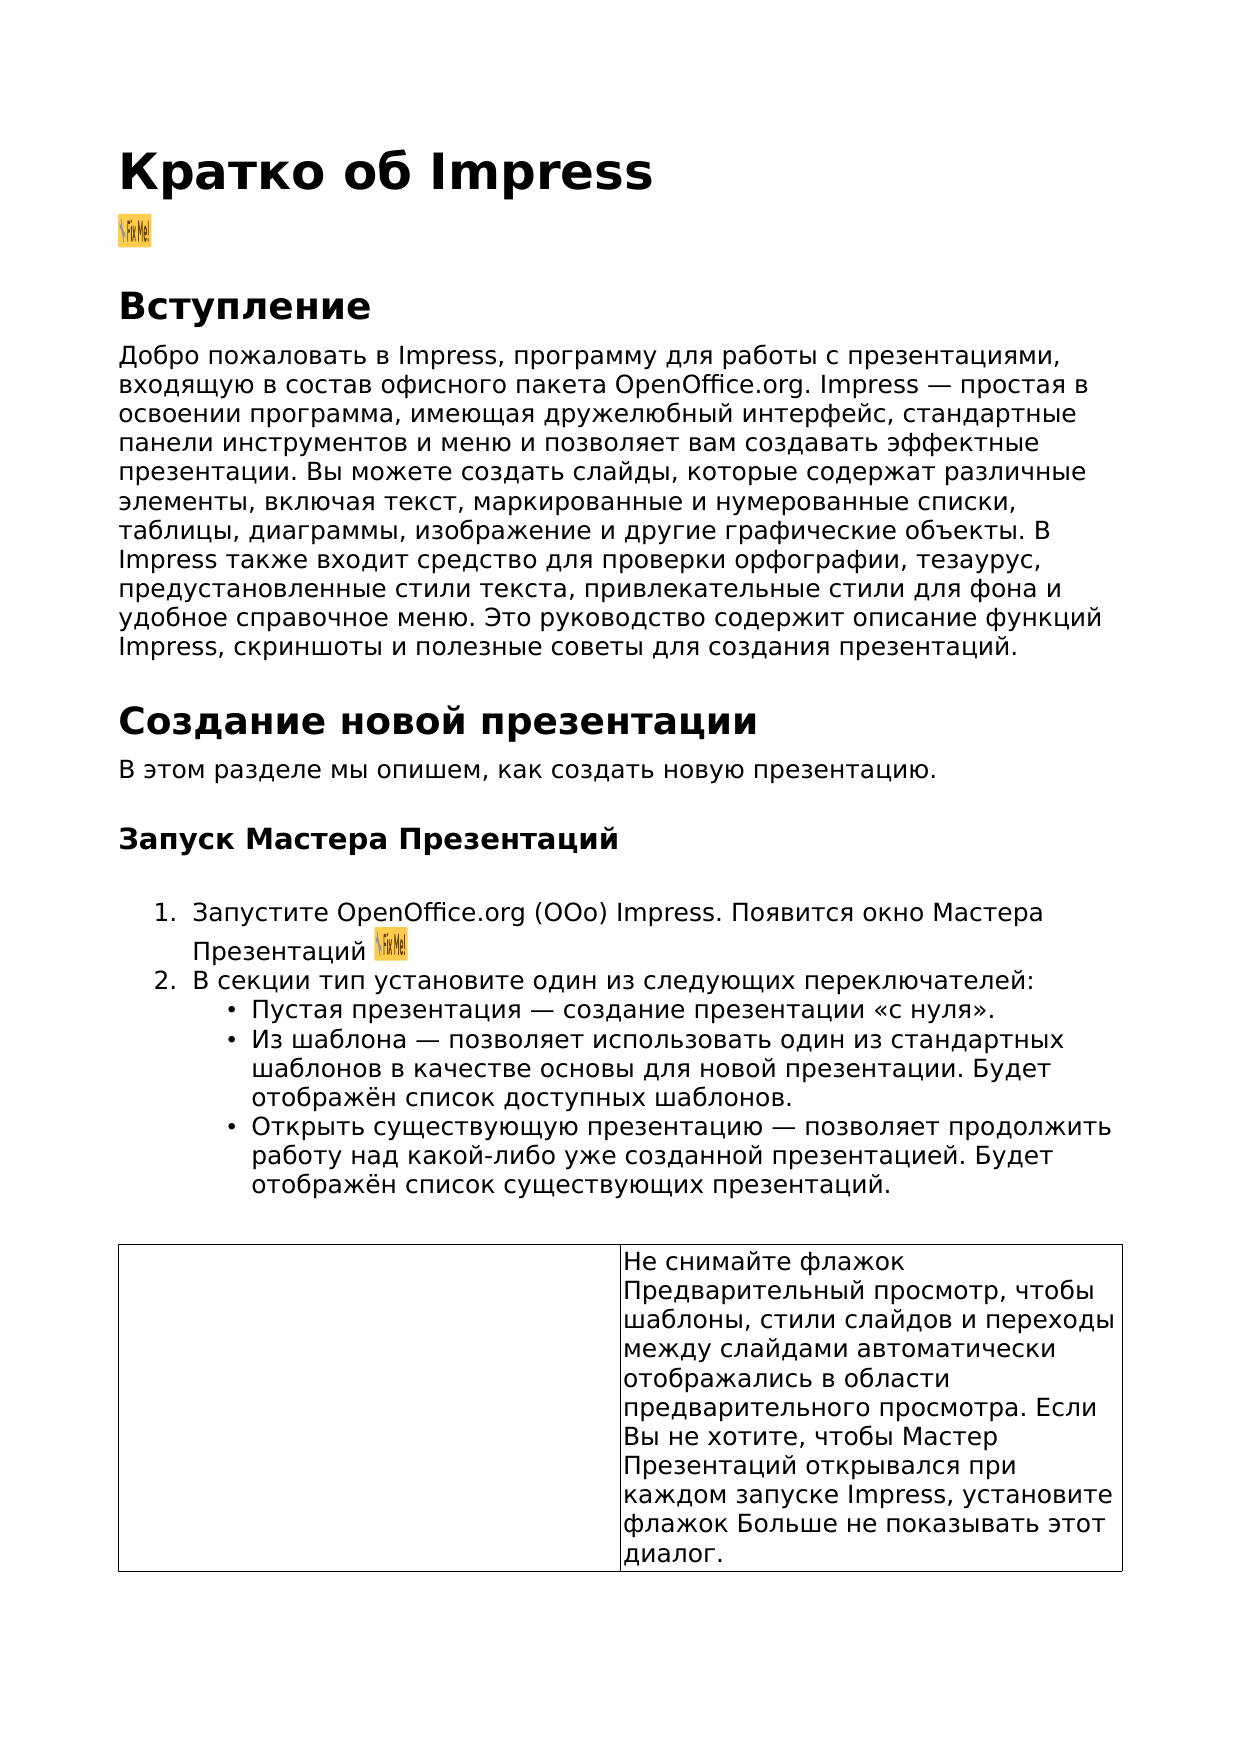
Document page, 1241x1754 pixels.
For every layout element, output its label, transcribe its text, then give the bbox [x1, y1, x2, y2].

list Запустите OpenOffice.org (OOo) Impress. Появится окно Мастера Презентаций [177, 898, 1122, 967]
table_header Не снимайте флажок Предварительный просмотр, чтобы шаблоны, стили слайдов и переходы между слайдами автоматически отображались в области предварительного просмотра. Если Вы не хотите, чтобы Мастер Презентаций открывался при каждом запуске Impress, установите флажок Больше не показывать этот диалог. [621, 1245, 1122, 1571]
subtitle Создание новой презентации [118, 699, 1122, 743]
text В этом разделе мы опишем, как создать новую презентацию. [118, 755, 1122, 784]
subtitle Вступление [118, 285, 1122, 328]
subtitle Запуск Мастера Презентаций [118, 822, 1122, 856]
subtitle Кратко об Impress [118, 143, 1122, 201]
list Из шаблона — позволяет использовать один из стандартных шаблонов в качестве основы для новой презентации. Будет отображён список доступных шаблонов. [236, 1025, 1122, 1112]
list В секции тип установите один из следующих переключателей: [177, 967, 1122, 996]
list Открыть существующую презентацию — позволяет продолжить работу над какой-либо уже созданной презентацией. Будет отображён список существующих презентаций. [236, 1112, 1122, 1200]
list Пустая презентация — создание презентации «с нуля». [236, 996, 1122, 1025]
text Добро пожаловать в Impress, программу для работы с презентациями, входящую в состав офисного пакета OpenOffice.org. Impress — простая в освоении программа, имеющая дружелюбный интерфейс, стандартные панели инструментов и меню и позволяет вам создавать эффектные презентации. Вы можете создать слайды, которые содержат различные элементы, включая текст, маркированные и нумерованные списки, таблицы, диаграммы, изображение и другие графические объекты. В Impress также входит средство для проверки орфографии, тезаурус, предустановленные стили текста, привлекательные стили для фона и удобное справочное меню. Это руководство содержит описание функций Impress, скриншоты и полезные советы для создания презентаций. [118, 341, 1122, 662]
table_header [119, 1245, 620, 1571]
